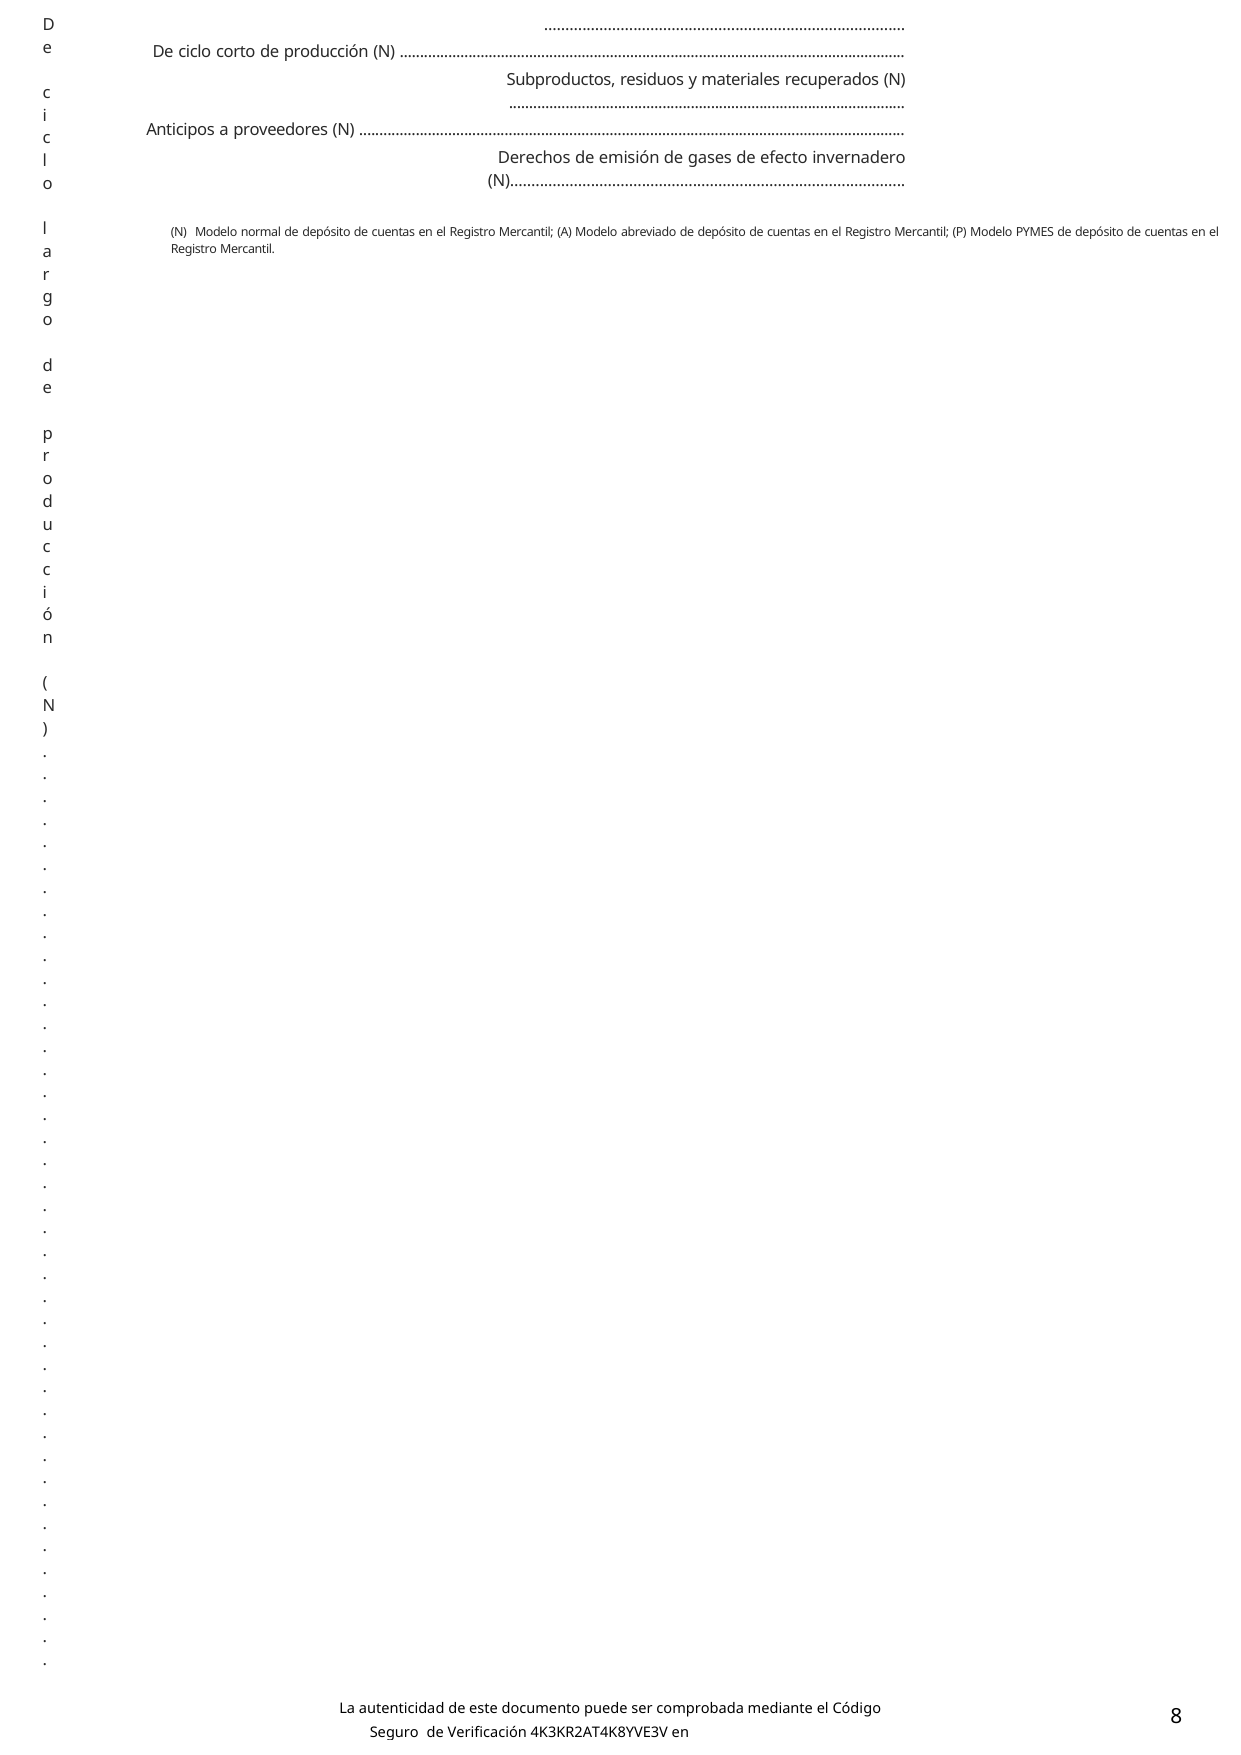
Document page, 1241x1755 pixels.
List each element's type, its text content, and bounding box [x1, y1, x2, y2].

text De ciclo largo de producción (N).............................................................................................................................. [132, 12, 906, 35]
text (N) Modelo normal de depósito de cuentas en el Registro Mercantil; (A) Modelo abreviado de depósito de cuentas en el Registro Mercantil; (P) Modelo PYMES de depósito de cuentas en el Registro Mercantil. [171, 223, 1226, 258]
text Derechos de emisión de gases de efecto invernadero (N)............................................................................................. [132, 146, 906, 191]
text Anticipos a proveedores (N) ....................................................................................................................................... [132, 118, 906, 141]
text De ciclo corto de producción (N) ............................................................................................................................. [132, 40, 906, 63]
text Subproductos, residuos y materiales recuperados (N) .................................................................................................. [132, 68, 906, 113]
